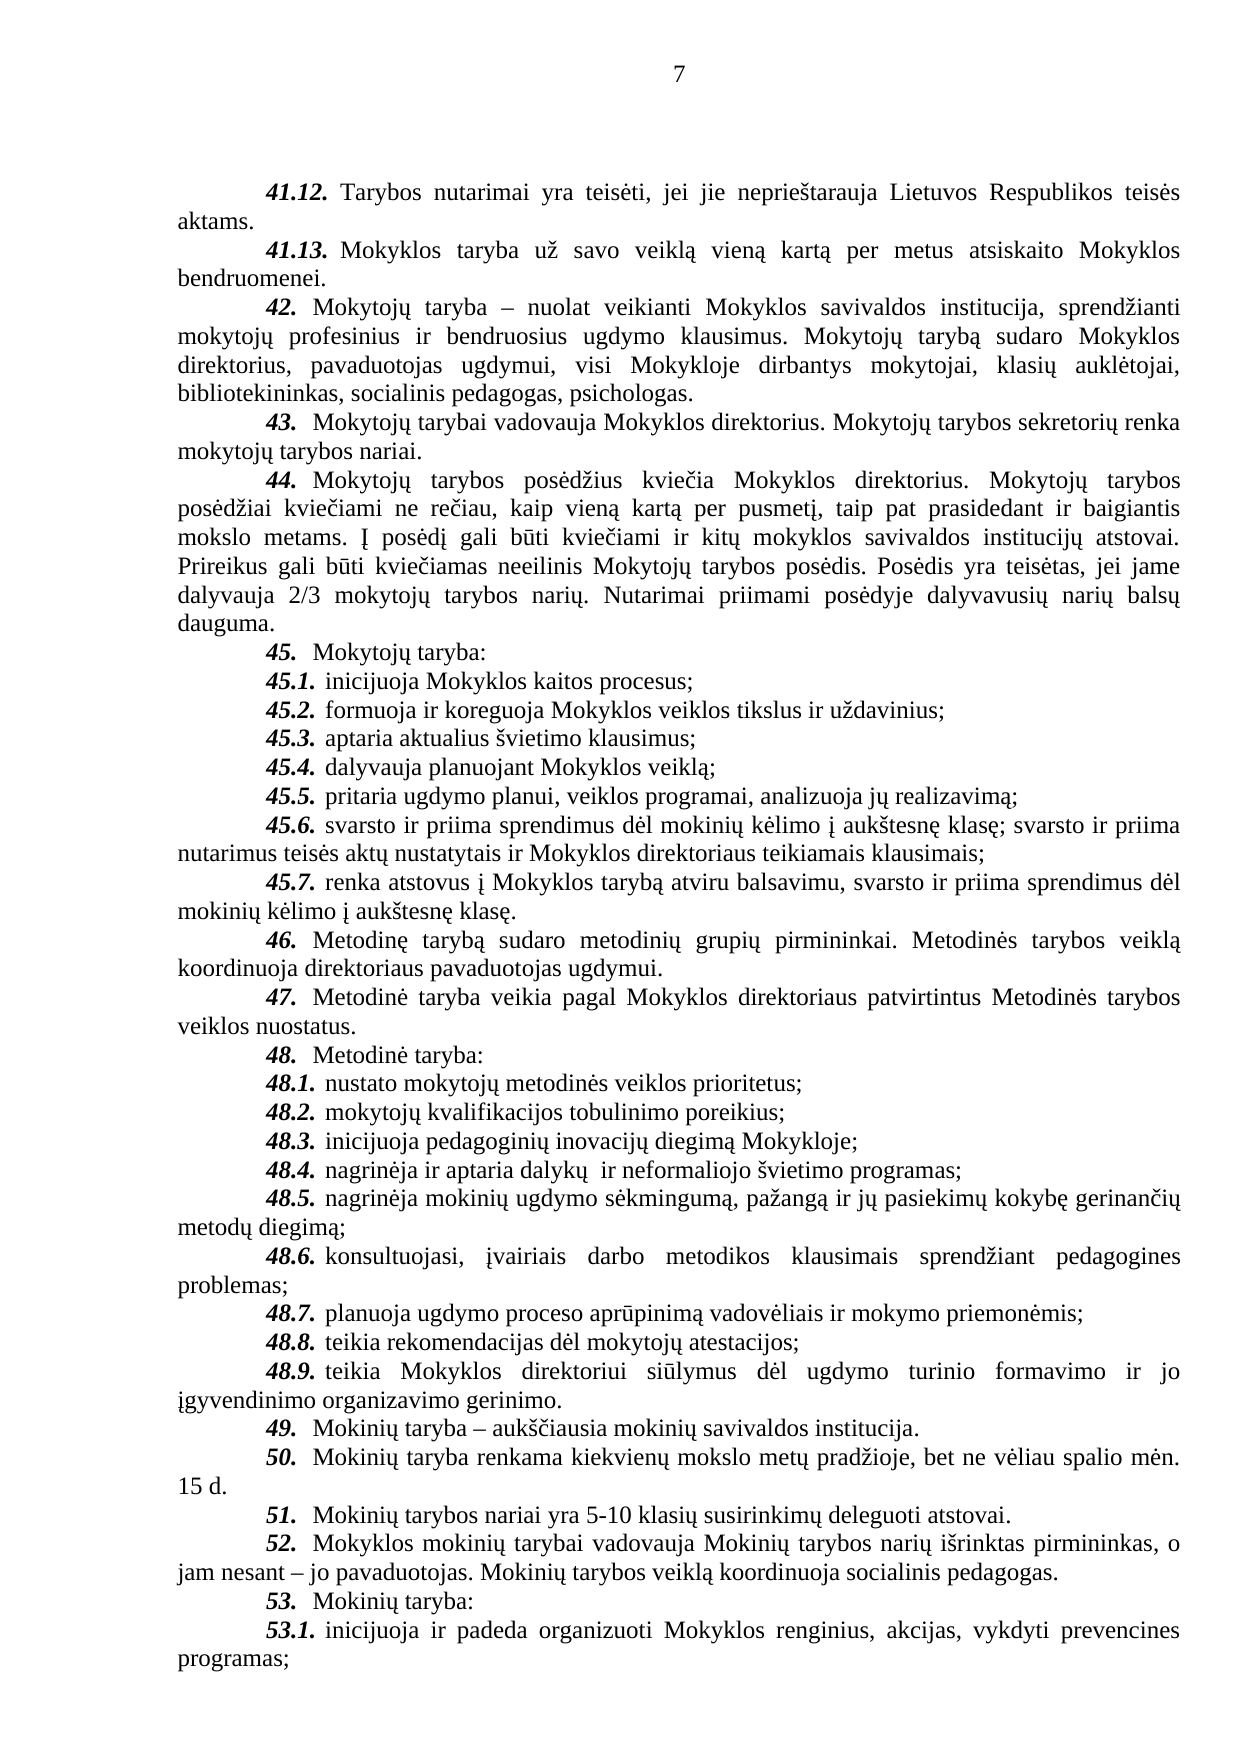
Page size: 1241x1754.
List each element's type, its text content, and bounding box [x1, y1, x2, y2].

text 48. Metodinė taryba: [177, 1040, 1181, 1068]
text 49. Mokinių taryba – aukščiausia mokinių savivaldos institucija. [177, 1413, 1181, 1442]
text 48.2. mokytojų kvalifikacijos tobulinimo poreikius; [177, 1097, 1181, 1126]
text 45.4. dalyvauja planuojant Mokyklos veiklą; [177, 752, 1181, 781]
text 44. Mokytojų tarybos posėdžius kviečia Mokyklos direktorius. Mokytojų tarybos posėdžiai kviečiami ne rečiau, kaip vieną kartą per pusmetį, taip pat prasidedant ir baigiantis mokslo metams. Į posėdį gali būti kviečiami ir kitų mokyklos savivaldos institucijų atstovai. Prireikus gali būti kviečiamas neeilinis Mokytojų tarybos posėdis. Posėdis yra teisėtas, jei jame dalyvauja 2/3 mokytojų tarybos narių. Nutarimai priimami posėdyje dalyvavusių narių balsų dauguma. [177, 465, 1181, 637]
text 48.6. konsultuojasi, įvairiais darbo metodikos klausimais sprendžiant pedagogines problemas; [177, 1241, 1181, 1298]
text 45.6. svarsto ir priima sprendimus dėl mokinių kėlimo į aukštesnę klasę; svarsto ir priima nutarimus teisės aktų nustatytais ir Mokyklos direktoriaus teikiamais klausimais; [177, 810, 1181, 867]
text 52. Mokyklos mokinių tarybai vadovauja Mokinių tarybos narių išrinktas pirmininkas, o jam nesant – jo pavaduotojas. Mokinių tarybos veiklą koordinuoja socialinis pedagogas. [177, 1528, 1181, 1586]
text 41.12. Tarybos nutarimai yra teisėti, jei jie neprieštarauja Lietuvos Respublikos teisės aktams. [177, 177, 1181, 235]
text 48.7. planuoja ugdymo proceso aprūpinimą vadovėliais ir mokymo priemonėmis; [177, 1298, 1181, 1327]
text 51. Mokinių tarybos nariai yra 5-10 klasių susirinkimų deleguoti atstovai. [177, 1500, 1181, 1528]
text 48.9. teikia Mokyklos direktoriui siūlymus dėl ugdymo turinio formavimo ir jo įgyvendinimo organizavimo gerinimo. [177, 1356, 1181, 1413]
text 46. Metodinę tarybą sudaro metodinių grupių pirmininkai. Metodinės tarybos veiklą koordinuoja direktoriaus pavaduotojas ugdymui. [177, 925, 1181, 982]
text 47. Metodinė taryba veikia pagal Mokyklos direktoriaus patvirtintus Metodinės tarybos veiklos nuostatus. [177, 982, 1181, 1040]
text 43. Mokytojų tarybai vadovauja Mokyklos direktorius. Mokytojų tarybos sekretorių renka mokytojų tarybos nariai. [177, 407, 1181, 465]
text 41.13. Mokyklos taryba už savo veiklą vieną kartą per metus atsiskaito Mokyklos bendruomenei. [177, 235, 1181, 292]
text 48.3. inicijuoja pedagoginių inovacijų diegimą Mokykloje; [177, 1126, 1181, 1155]
text 53. Mokinių taryba: [177, 1586, 1181, 1615]
text 48.8. teikia rekomendacijas dėl mokytojų atestacijos; [177, 1327, 1181, 1356]
text 45. Mokytojų taryba: [177, 637, 1181, 666]
text 48.4. nagrinėja ir aptaria dalykų ir neformaliojo švietimo programas; [177, 1155, 1181, 1183]
text 45.3. aptaria aktualius švietimo klausimus; [177, 723, 1181, 752]
text 48.1. nustato mokytojų metodinės veiklos prioritetus; [177, 1068, 1181, 1097]
text 42. Mokytojų taryba – nuolat veikianti Mokyklos savivaldos institucija, sprendžianti mokytojų profesinius ir bendruosius ugdymo klausimus. Mokytojų tarybą sudaro Mokyklos direktorius, pavaduotojas ugdymui, visi Mokykloje dirbantys mokytojai, klasių auklėtojai, bibliotekininkas, socialinis pedagogas, psichologas. [177, 292, 1181, 407]
text 53.1. inicijuoja ir padeda organizuoti Mokyklos renginius, akcijas, vykdyti prevencines programas; [177, 1615, 1181, 1672]
text 45.2. formuoja ir koreguoja Mokyklos veiklos tikslus ir uždavinius; [177, 695, 1181, 723]
text 50. Mokinių taryba renkama kiekvienų mokslo metų pradžioje, bet ne vėliau spalio mėn. 15 d. [177, 1442, 1181, 1500]
text 45.1. inicijuoja Mokyklos kaitos procesus; [177, 666, 1181, 695]
text 45.5. pritaria ugdymo planui, veiklos programai, analizuoja jų realizavimą; [177, 781, 1181, 810]
text 48.5. nagrinėja mokinių ugdymo sėkmingumą, pažangą ir jų pasiekimų kokybę gerinančių metodų diegimą; [177, 1183, 1181, 1241]
text 45.7. renka atstovus į Mokyklos tarybą atviru balsavimu, svarsto ir priima sprendimus dėl mokinių kėlimo į aukštesnę klasę. [177, 867, 1181, 925]
